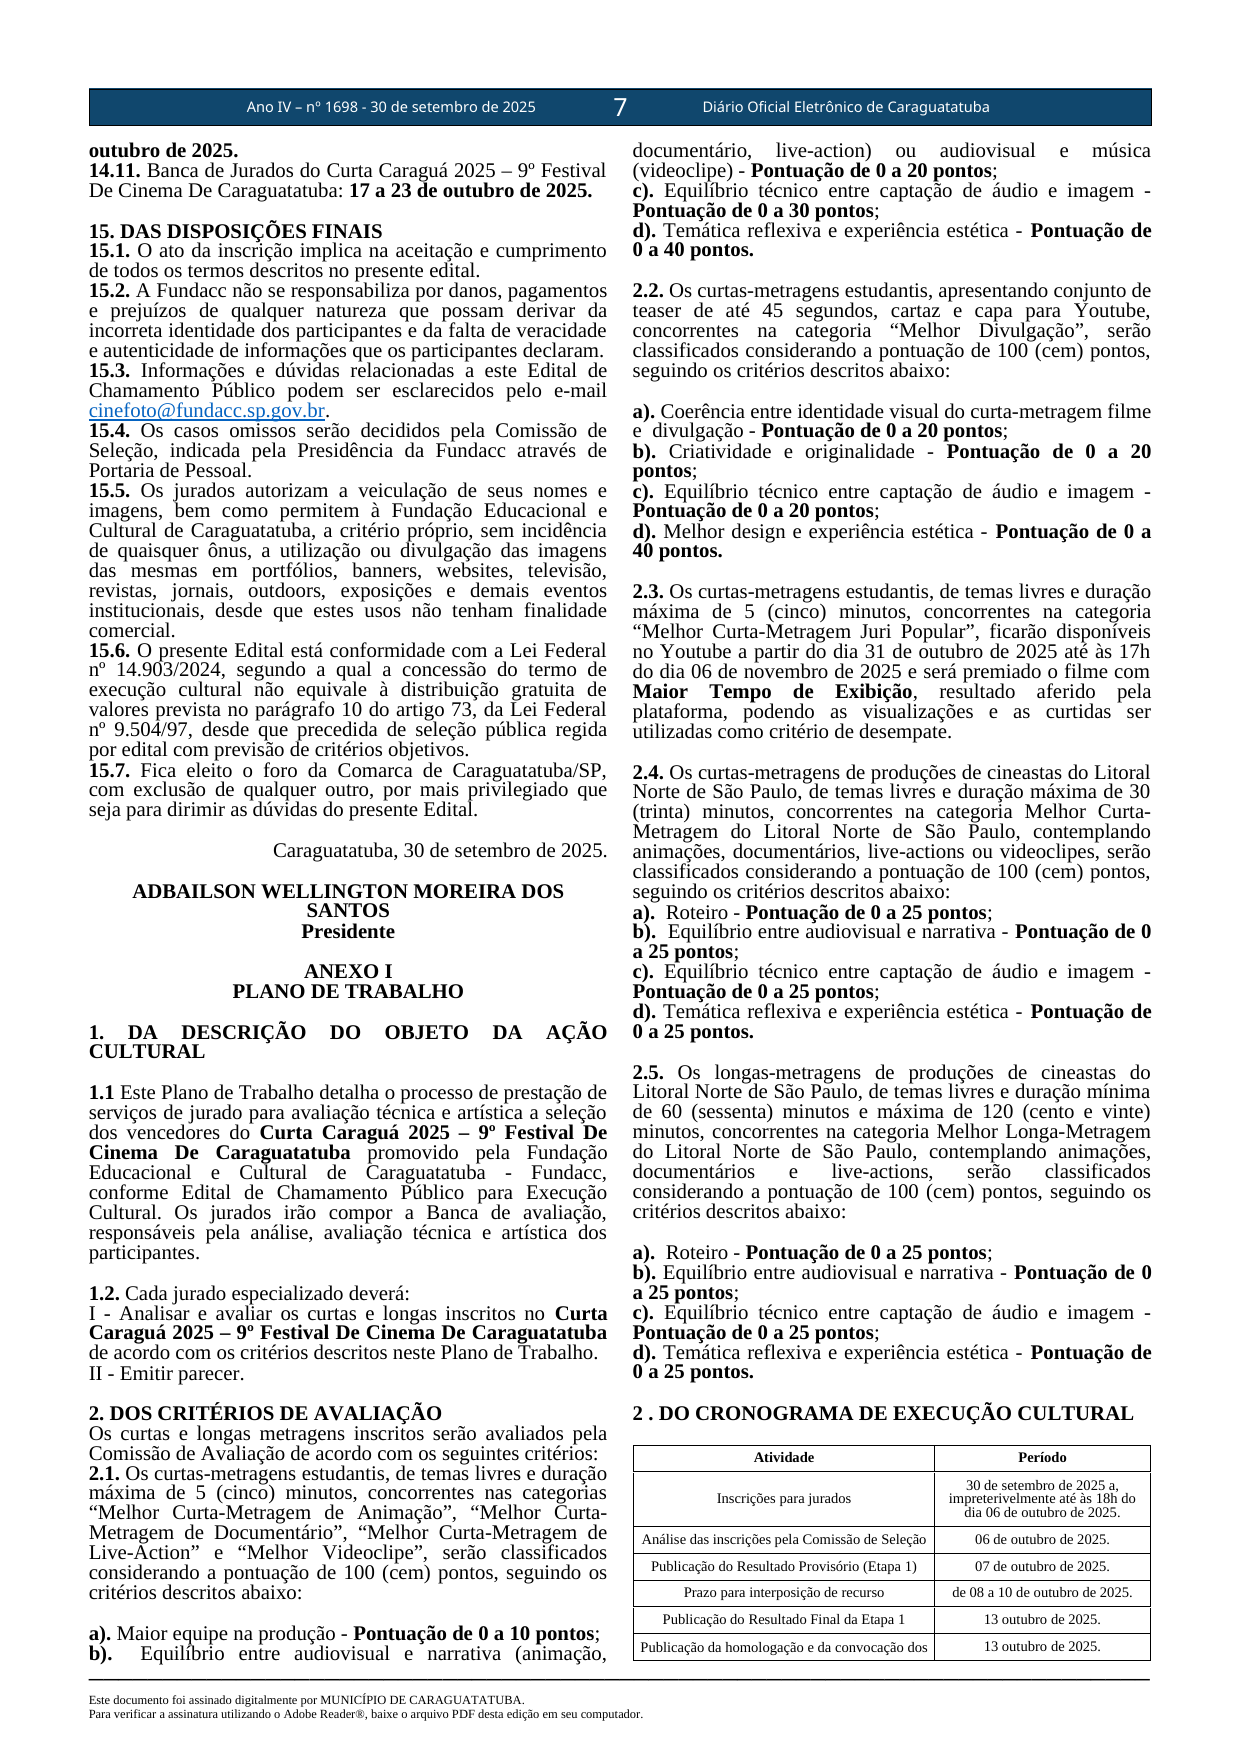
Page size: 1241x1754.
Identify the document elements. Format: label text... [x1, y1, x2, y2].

table_cell 13 outubro de 2025. [935, 1634, 1150, 1660]
text PLANO DE TRABALHO [88, 983, 608, 1003]
text 15.4. Os casos omissos serão decididos pela Comissão de Seleção, indicada pela Presidência da Fundacc através de Portaria de Pessoal. [88, 422, 608, 482]
text II - Emitir parecer. [88, 1364, 608, 1384]
text b). Equilíbrio entre audiovisual e narrativa (animação, [88, 1645, 608, 1665]
text 1.2. Cada jurado especializado deverá: [88, 1284, 608, 1304]
text 15.7. Fica eleito o foro da Comarca de Caraguatatuba/SP, com exclusão de qualquer outro, por mais privilegiado que seja para dirimir as dúvidas do presente Edital. [88, 761, 608, 821]
text c). Equilíbrio técnico entre captação de áudio e imagem - Pontuação de 0 a 20 pontos; [632, 482, 1152, 522]
text 15.1. O ato da inscrição implica na aceitação e cumprimento de todos os termos descritos no presente edital. [88, 242, 608, 282]
text 2. DOS CRITÉRIOS DE AVALIAÇÃO [88, 1405, 608, 1424]
text 15.6. O presente Edital está conformidade com a Lei Federal nº 14.903/2024, segundo a qual a concessão do termo de execução cultural não equivale à distribuição gratuita de valores prevista no parágrafo 10 do artigo 73, da Lei Federal nº 9.504/97, desde que precedida de seleção pública regida por edital com previsão de critérios objetivos. [88, 642, 608, 761]
text b). Equilíbrio entre audiovisual e narrativa - Pontuação de 0 a 25 pontos; [632, 923, 1152, 963]
table_header Atividade [634, 1446, 934, 1471]
table_cell Análise das inscrições pela Comissão de Seleção [634, 1527, 934, 1553]
text 2.2. Os curtas-metragens estudantis, apresentando conjunto de teaser de até 45 segundos, cartaz e capa para Youtube, concorrentes na categoria “Melhor Divulgação”, serão classificados considerando a pontuação de 100 (cem) pontos, seguindo os critérios descritos abaixo: [632, 282, 1152, 382]
text 2.5. Os longas-metragens de produções de cineastas do Litoral Norte de São Paulo, de temas livres e duração mínima de 60 (sessenta) minutos e máxima de 120 (cento e vinte) minutos, concorrentes na categoria Melhor Longa-Metragem do Litoral Norte de São Paulo, contemplando animações, documentários e live-actions, serão classificados considerando a pontuação de 100 (cem) pontos, seguindo os critérios descritos abaixo: [632, 1063, 1152, 1223]
text c). Equilíbrio técnico entre captação de áudio e imagem - Pontuação de 0 a 25 pontos; [632, 963, 1152, 1003]
text 2.3. Os curtas-metragens estudantis, de temas livres e duração máxima de 5 (cinco) minutos, concorrentes na categoria “Melhor Curta-Metragem Juri Popular”, ficarão disponíveis no Youtube a partir do dia 31 de outubro de 2025 até às 17h do dia 06 de novembro de 2025 e será premiado o filme com Maior Tempo de Exibição, resultado aferido pela plataforma, podendo as visualizações e as curtidas ser utilizadas como critério de desempate. [632, 583, 1152, 743]
table_cell 30 de setembro de 2025 a, impreterivelmente até às 18h do dia 06 de outubro de 2025. [935, 1473, 1150, 1526]
table_cell Publicação do Resultado Provisório (Etapa 1) [634, 1554, 934, 1580]
text 15.2. A Fundacc não se responsabiliza por danos, pagamentos e prejuízos de qualquer natureza que possam derivar da incorreta identidade dos participantes e da falta de veracidade e autenticidade de informações que os participantes declaram. [88, 282, 608, 362]
text 1. DA DESCRIÇÃO DO OBJETO DA AÇÃO CULTURAL [88, 1023, 608, 1063]
text d). Temática reflexiva e experiência estética - Pontuação de 0 a 25 pontos. [632, 1003, 1152, 1043]
table_header Período [935, 1446, 1150, 1471]
text b). Criatividade e originalidade - Pontuação de 0 a 20 pontos; [632, 442, 1152, 482]
table_cell 06 de outubro de 2025. [935, 1527, 1150, 1553]
text 2.1. Os curtas-metragens estudantis, de temas livres e duração máxima de 5 (cinco) minutos, concorrentes nas categorias “Melhor Curta-Metragem de Animação”, “Melhor Curta-Metragem de Documentário”, “Melhor Curta-Metragem de Live-Action” e “Melhor Videoclipe”, serão classificados considerando a pontuação de 100 (cem) pontos, seguindo os critérios descritos abaixo: [88, 1464, 608, 1604]
text a). Coerência entre identidade visual do curta-metragem filme e divulgação - Pontuação de 0 a 20 pontos; [632, 403, 1152, 442]
text ADBAILSON WELLINGTON MOREIRA DOS SANTOS [88, 882, 608, 922]
text 15. DAS DISPOSIÇÕES FINAIS [88, 222, 608, 242]
text Os curtas e longas metragens inscritos serão avaliados pela Comissão de Avaliação de acordo com os seguintes critérios: [88, 1424, 608, 1464]
text Caraguatatuba, 30 de setembro de 2025. [88, 842, 608, 862]
text a). Maior equipe na produção - Pontuação de 0 a 10 pontos; [88, 1625, 608, 1645]
text d). Melhor design e experiência estética - Pontuação de 0 a 40 pontos. [632, 522, 1152, 562]
text 15.5. Os jurados autorizam a veiculação de seus nomes e imagens, bem como permitem à Fundação Educacional e Cultural de Caraguatatuba, a critério próprio, sem incidência de quaisquer ônus, a utilização ou divulgação das imagens das mesmas em portfólios, banners, websites, televisão, revistas, jornais, outdoors, exposições e demais eventos institucionais, desde que estes usos não tenham finalidade comercial. [88, 482, 608, 642]
text d). Temática reflexiva e experiência estética - Pontuação de 0 a 25 pontos. [632, 1344, 1152, 1383]
text 14.11. Banca de Jurados do Curta Caraguá 2025 – 9º Festival De Cinema De Caraguatatuba: 17 a 23 de outubro de 2025. [88, 162, 608, 202]
text a). Roteiro - Pontuação de 0 a 25 pontos; [632, 903, 1152, 923]
table_cell Publicação da homologação e da convocação dos [634, 1634, 934, 1660]
text d). Temática reflexiva e experiência estética - Pontuação de 0 a 40 pontos. [632, 222, 1152, 261]
text c). Equilíbrio técnico entre captação de áudio e imagem - Pontuação de 0 a 25 pontos; [632, 1304, 1152, 1344]
text outubro de 2025. [88, 142, 608, 162]
text a). Roteiro - Pontuação de 0 a 25 pontos; [632, 1244, 1152, 1264]
text I - Analisar e avaliar os curtas e longas inscritos no Curta Caraguá 2025 – 9º Festival De Cinema De Caraguatatuba de acordo com os critérios descritos neste Plano de Trabalho. [88, 1304, 608, 1364]
text 1.1 Este Plano de Trabalho detalha o processo de prestação de serviços de jurado para avaliação técnica e artística a seleção dos vencedores do Curta Caraguá 2025 – 9º Festival De Cinema De Caraguatatuba promovido pela Fundação Educacional e Cultural de Caraguatatuba - Fundacc, conforme Edital de Chamamento Público para Execução Cultural. Os jurados irão compor a Banca de avaliação, responsáveis pela análise, avaliação técnica e artística dos participantes. [88, 1084, 608, 1264]
table_cell Prazo para interposição de recurso [634, 1581, 934, 1606]
text c). Equilíbrio técnico entre captação de áudio e imagem - Pontuação de 0 a 30 pontos; [632, 182, 1152, 222]
table_cell 13 outubro de 2025. [935, 1608, 1150, 1633]
text ANEXO I [88, 963, 608, 983]
text 15.3. Informações e dúvidas relacionadas a este Edital de Chamamento Público podem ser esclarecidos pelo e-mail cinefoto@fundacc.sp.gov.br. [88, 362, 608, 422]
text Presidente [88, 922, 608, 942]
text 2.4. Os curtas-metragens de produções de cineastas do Litoral Norte de São Paulo, de temas livres e duração máxima de 30 (trinta) minutos, concorrentes na categoria Melhor Curta-Metragem do Litoral Norte de São Paulo, contemplando animações, documentários, live-actions ou videoclipes, serão classificados considerando a pontuação de 100 (cem) pontos, seguindo os critérios descritos abaixo: [632, 763, 1152, 903]
text 2 . DO CRONOGRAMA DE EXECUÇÃO CULTURAL [632, 1404, 1152, 1424]
table_cell de 08 a 10 de outubro de 2025. [935, 1581, 1150, 1606]
table_cell Inscrições para jurados [634, 1473, 934, 1526]
text documentário, live-action) ou audiovisual e música (videoclipe) - Pontuação de 0 a 20 pontos; [632, 142, 1152, 182]
text b). Equilíbrio entre audiovisual e narrativa - Pontuação de 0 a 25 pontos; [632, 1264, 1152, 1304]
table_cell 07 de outubro de 2025. [935, 1554, 1150, 1580]
table_cell Publicação do Resultado Final da Etapa 1 [634, 1608, 934, 1633]
